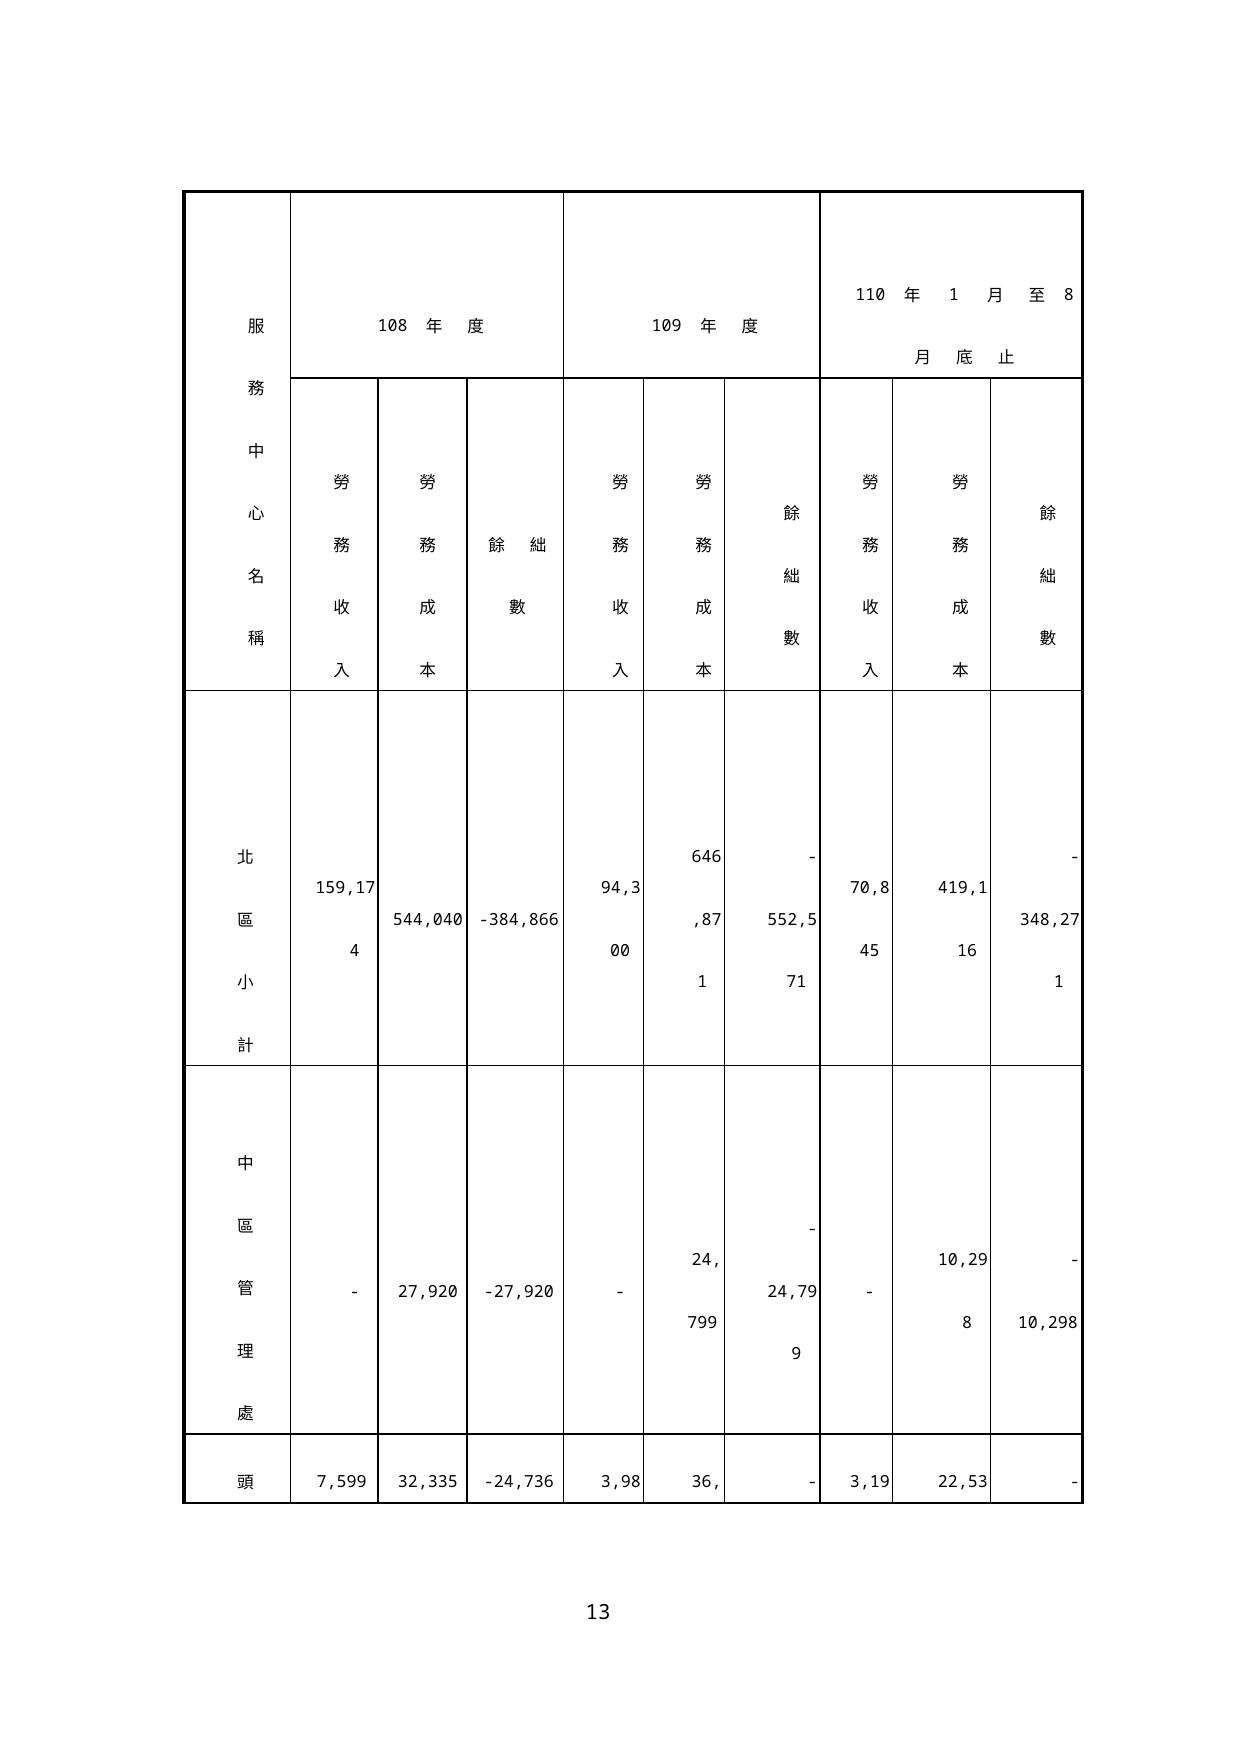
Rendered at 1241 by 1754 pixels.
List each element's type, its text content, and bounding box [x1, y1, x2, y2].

table_cell 3,98 [564, 1435, 643, 1502]
table_cell 3,19 [821, 1435, 892, 1502]
table_cell - [291, 1066, 377, 1433]
table_cell 22,53 [893, 1435, 990, 1502]
table_cell [725, 1435, 819, 1502]
table_cell - [821, 1066, 892, 1433]
table_cell 勞務成本 [893, 379, 990, 689]
table_header 服務中心名稱 [186, 193, 290, 689]
table_cell -384,866 [468, 691, 563, 1064]
table_cell 24,799 [644, 1066, 724, 1433]
table_cell -348,271 [991, 691, 1081, 1064]
table_cell 頭 [186, 1435, 290, 1502]
table_cell 7,599 [291, 1435, 377, 1502]
table_cell 10,298 [893, 1066, 990, 1433]
table_cell 中區管理處 [186, 1066, 290, 1433]
table_cell 36, [644, 1435, 724, 1502]
table_cell 勞務成本 [644, 379, 724, 689]
table_cell -27,920 [468, 1066, 563, 1433]
table_cell 餘絀數 [468, 379, 563, 689]
table_cell -24,799 [725, 1066, 819, 1433]
table_cell 勞務收入 [291, 379, 377, 689]
table_header 108年度 [291, 193, 563, 377]
table_cell 27,920 [379, 1066, 466, 1433]
table_cell 32,335 [379, 1435, 466, 1502]
table_cell 159,174 [291, 691, 377, 1064]
table_cell 94,300 [564, 691, 643, 1064]
table_cell 勞務收入 [564, 379, 643, 689]
table_cell - [564, 1066, 643, 1433]
table_cell -24,736 [468, 1435, 563, 1502]
table_cell 餘絀數 [725, 379, 819, 689]
table_cell 北區小計 [186, 691, 290, 1064]
table_cell 餘絀數 [991, 379, 1081, 689]
table_cell [991, 1435, 1081, 1502]
table_cell 勞務收入 [821, 379, 892, 689]
table_cell 544,040 [379, 691, 466, 1064]
table_cell 70,845 [821, 691, 892, 1064]
table_header 109年度 [564, 193, 819, 377]
table_cell 勞務成本 [379, 379, 466, 689]
table_cell 646,871 [644, 691, 724, 1064]
table_cell 419,116 [893, 691, 990, 1064]
table_cell -552,571 [725, 691, 819, 1064]
table_cell -10,298 [991, 1066, 1081, 1433]
table_header 110年1月至8月底止 [821, 193, 1081, 377]
